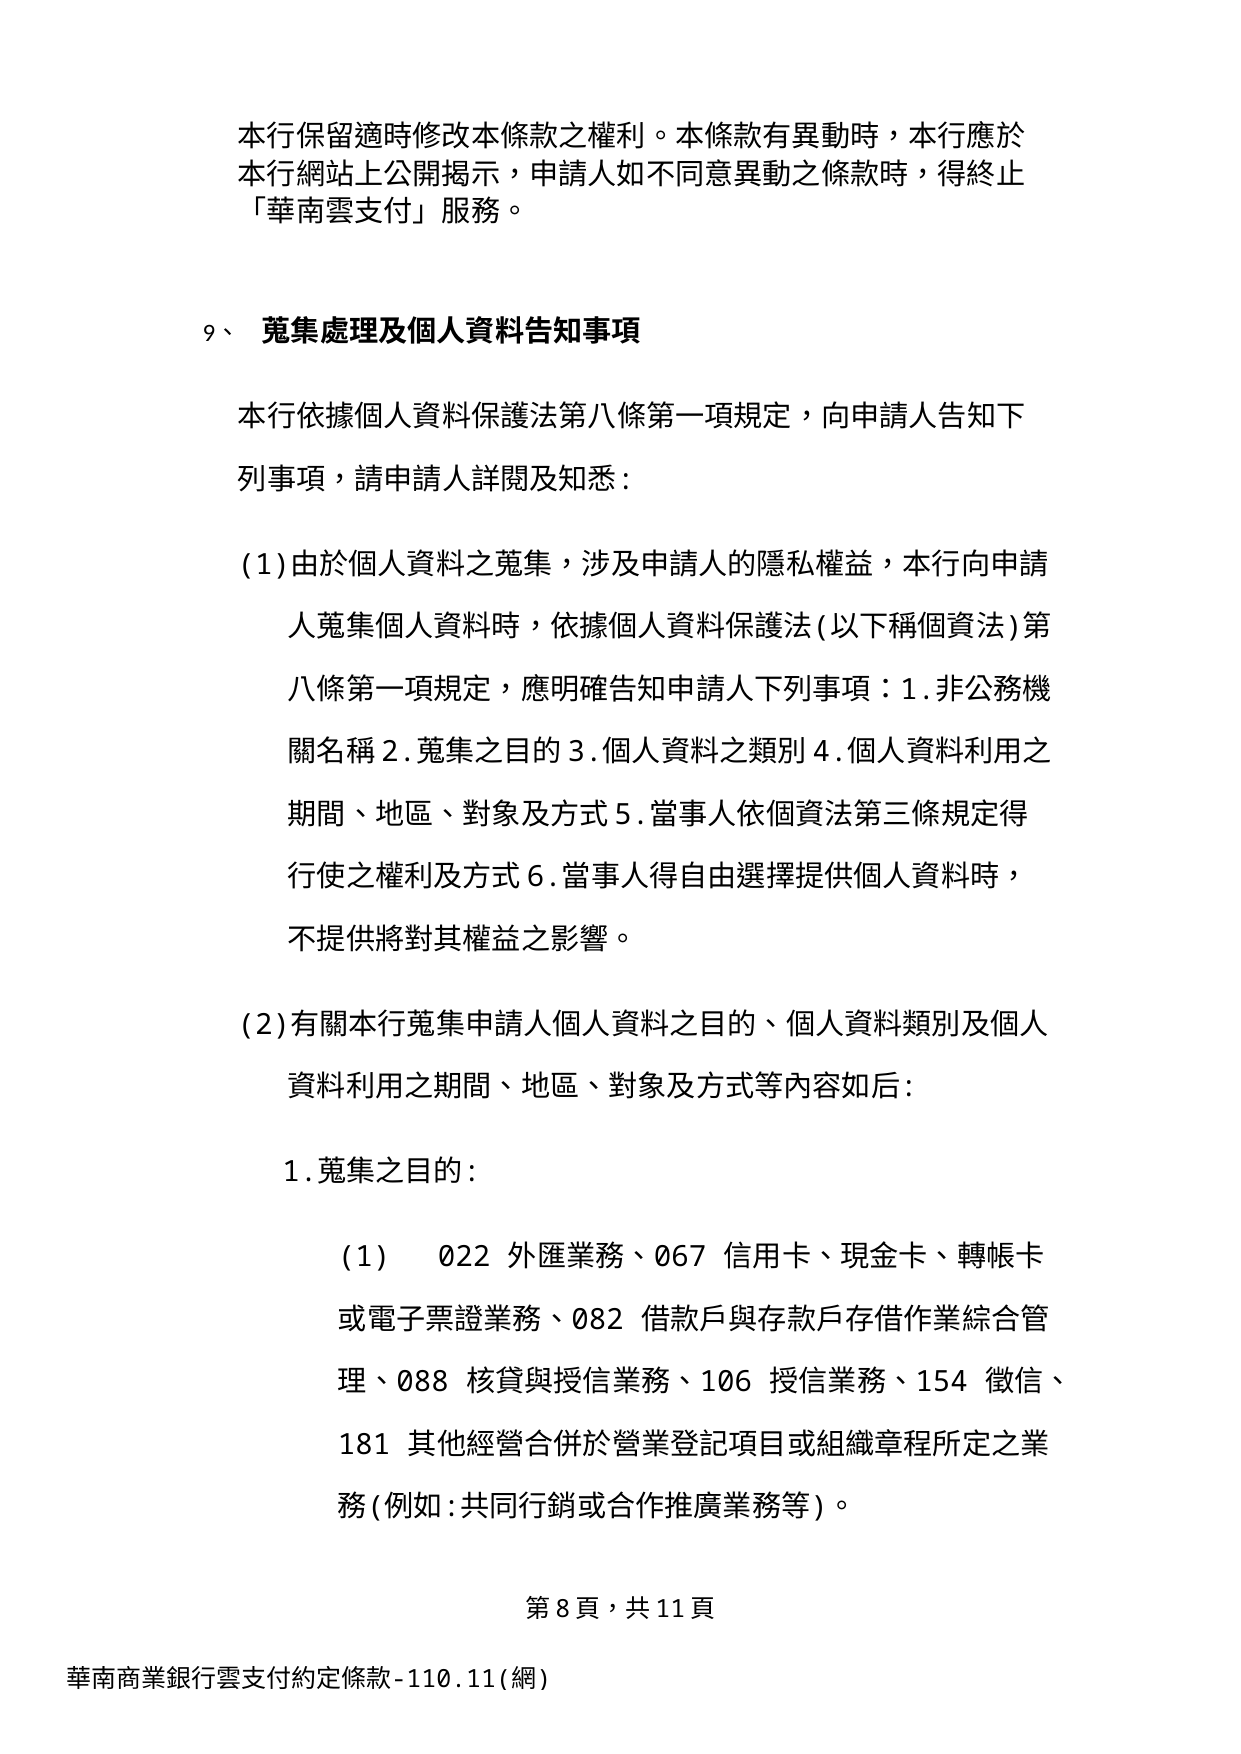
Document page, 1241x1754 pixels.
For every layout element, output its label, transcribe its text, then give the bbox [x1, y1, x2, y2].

text 本行保留適時修改本條款之權利。本條款有異動時，本行應於本行網站上公開揭示，申請人如不同意異動之條款時，得終止「華南雲支付」服務。 [237, 117, 1053, 229]
list 蒐集之目的: [282, 1127, 1053, 1190]
list 蒐集處理及個人資料告知事項 [202, 287, 1053, 350]
list 022 外匯業務、067 信用卡、現金卡、轉帳卡或電子票證業務、082 借款戶與存款戶存借作業綜合管理、088 核貸與授信業務、106 授信業務、154 徵信、181 其他經營合併於營業登記項目或組織章程所定之業務(例如:共同行銷或合作推廣業務等)。 [338, 1212, 1053, 1525]
list 由於個人資料之蒐集，涉及申請人的隱私權益，本行向申請人蒐集個人資料時，依據個人資料保護法(以下稱個資法)第八條第一項規定，應明確告知申請人下列事項：1.非公務機關名稱2.蒐集之目的3.個人資料之類別4.個人資料利用之期間、地區、對象及方式5.當事人依個資法第三條規定得行使之權利及方式6.當事人得自由選擇提供個人資料時，不提供將對其權益之影響。 [237, 520, 1053, 957]
list 有關本行蒐集申請人個人資料之目的、個人資料類別及個人資料利用之期間、地區、對象及方式等內容如后: [237, 980, 1053, 1105]
text 本行依據個人資料保護法第八條第一項規定，向申請人告知下列事項，請申請人詳閱及知悉: [238, 372, 1053, 497]
